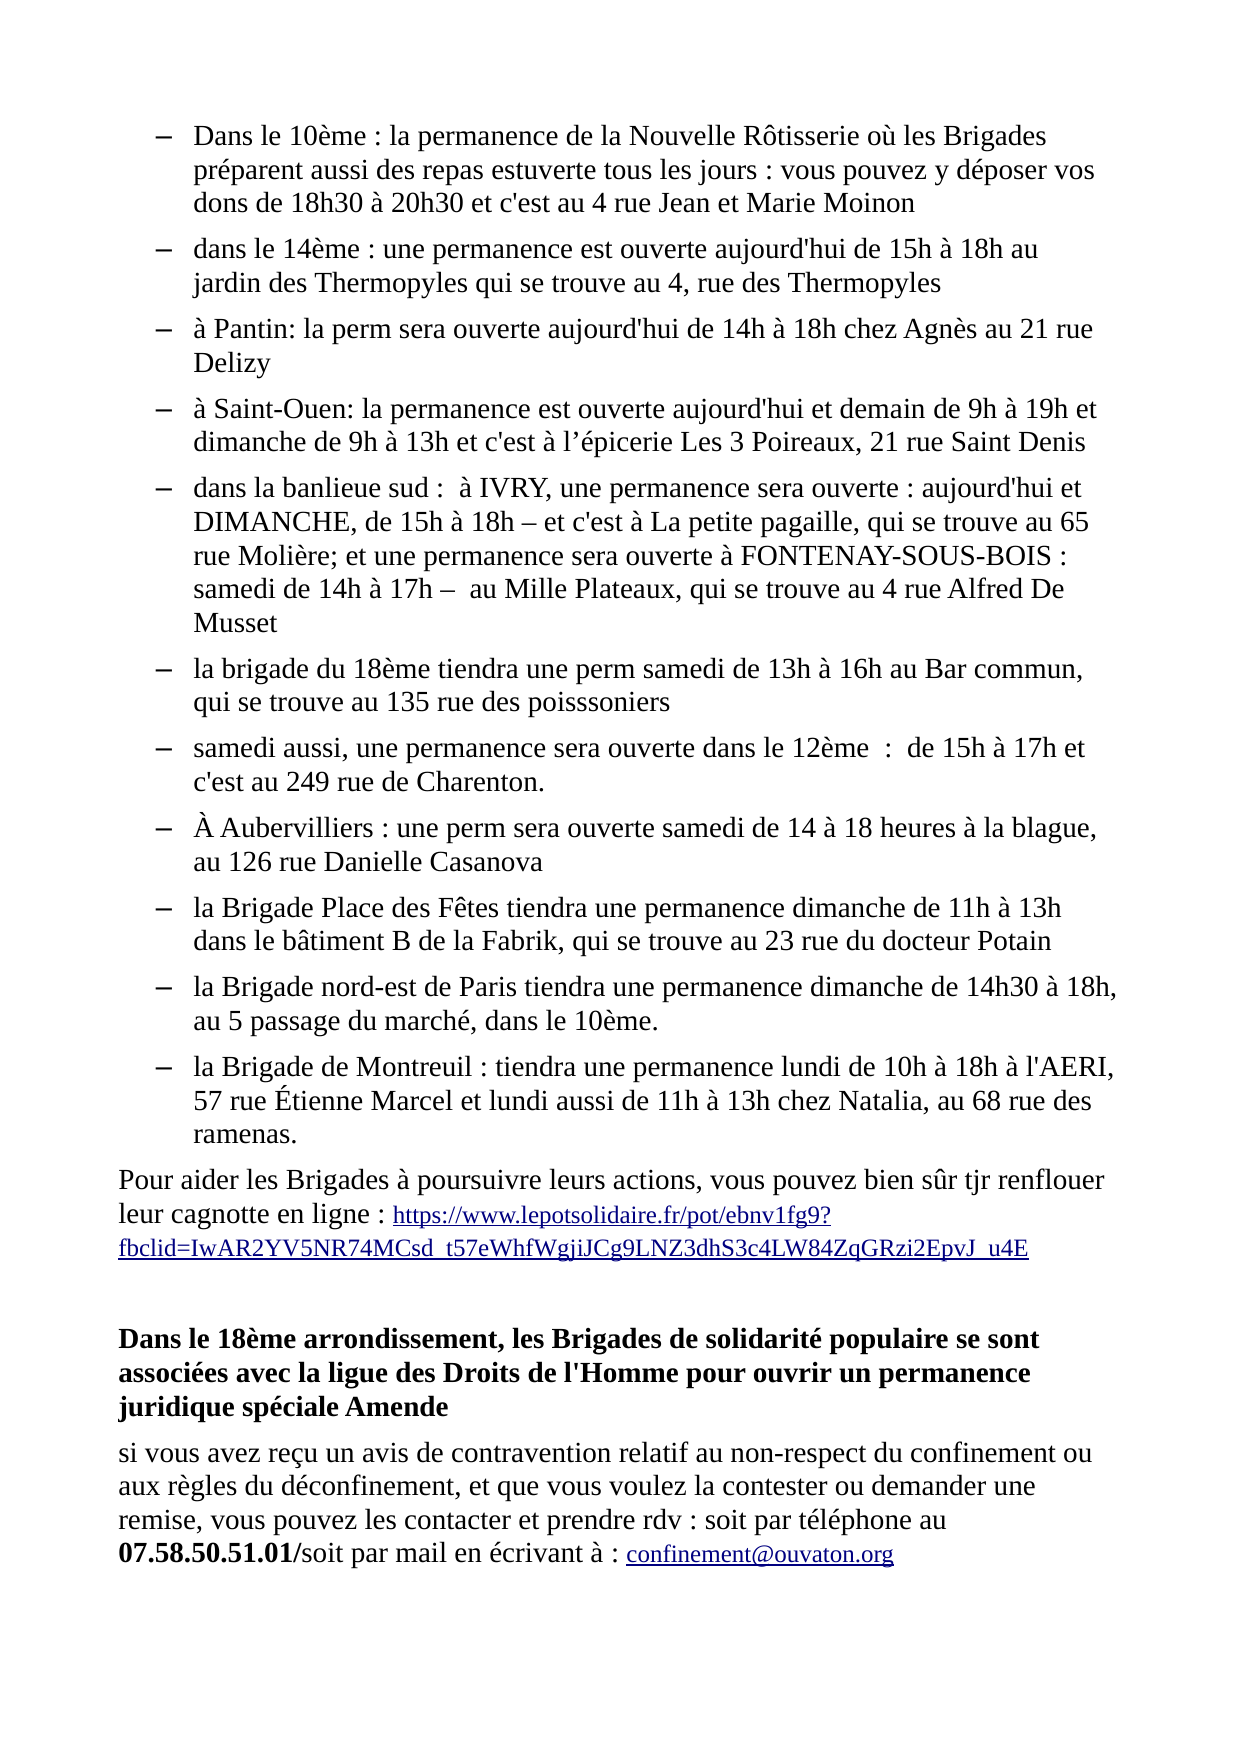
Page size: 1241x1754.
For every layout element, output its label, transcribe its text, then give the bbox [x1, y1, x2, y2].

list la Brigade Place des Fêtes tiendra une permanence dimanche de 11h à 13h dans le bâtiment B de la Fabrik, qui se trouve au 23 rue du docteur Potain [156, 890, 1122, 957]
list à Pantin: la perm sera ouverte aujourd'hui de 14h à 18h chez Agnès au 21 rue Delizy [156, 311, 1122, 378]
list la brigade du 18ème tiendra une perm samedi de 13h à 16h au Bar commun, qui se trouve au 135 rue des poisssoniers [156, 651, 1122, 718]
list dans la banlieue sud : à IVRY, une permanence sera ouverte : aujourd'hui et DIMANCHE, de 15h à 18h – et c'est à La petite pagaille, qui se trouve au 65 rue Molière; et une permanence sera ouverte à FONTENAY-SOUS-BOIS : samedi de 14h à 17h – au Mille Plateaux, qui se trouve au 4 rue Alfred De Musset [156, 470, 1122, 638]
list la Brigade de Montreuil : tiendra une permanence lundi de 10h à 18h à l'AERI, 57 rue Étienne Marcel et lundi aussi de 11h à 13h chez Natalia, au 68 rue des ramenas. [156, 1049, 1122, 1150]
list samedi aussi, une permanence sera ouverte dans le 12ème : de 15h à 17h et c'est au 249 rue de Charenton. [156, 730, 1122, 798]
list à Saint-Ouen: la permanence est ouverte aujourd'hui et demain de 9h à 19h et dimanche de 9h à 13h et c'est à l’épicerie Les 3 Poireaux, 21 rue Saint Denis [156, 391, 1122, 458]
list la Brigade nord-est de Paris tiendra une permanence dimanche de 14h30 à 18h, au 5 passage du marché, dans le 10ème. [156, 969, 1122, 1037]
list À Aubervilliers : une perm sera ouverte samedi de 14 à 18 heures à la blague, au 126 rue Danielle Casanova [156, 810, 1122, 877]
text si vous avez reçu un avis de contravention relatif au non-respect du confinement ou aux règles du déconfinement, et que vous voulez la contester ou demander une remise, vous pouvez les contacter et prendre rdv : soit par téléphone au 07.58.50.51.01/soit par mail en écrivant à : confinement@ouvaton.org [118, 1435, 1122, 1569]
text Dans le 18ème arrondissement, les Brigades de solidarité populaire se sont associées avec la ligue des Droits de l'Homme pour ouvrir un permanence juridique spéciale Amende [118, 1322, 1122, 1422]
list Dans le 10ème : la permanence de la Nouvelle Rôtisserie où les Brigades préparent aussi des repas estuverte tous les jours : vous pouvez y déposer vos dons de 18h30 à 20h30 et c'est au 4 rue Jean et Marie Moinon [156, 118, 1122, 219]
text Pour aider les Brigades à poursuivre leurs actions, vous pouvez bien sûr tjr renflouer leur cagnotte en ligne : https://www.lepotsolidaire.fr/pot/ebnv1fg9?fbclid=IwAR2YV5NR74MCsd_t57eWhfWgjiJCg9LNZ3dhS3c4LW84ZqGRzi2EpvJ_u4E [118, 1162, 1122, 1263]
list dans le 14ème : une permanence est ouverte aujourd'hui de 15h à 18h au jardin des Thermopyles qui se trouve au 4, rue des Thermopyles [156, 231, 1122, 298]
